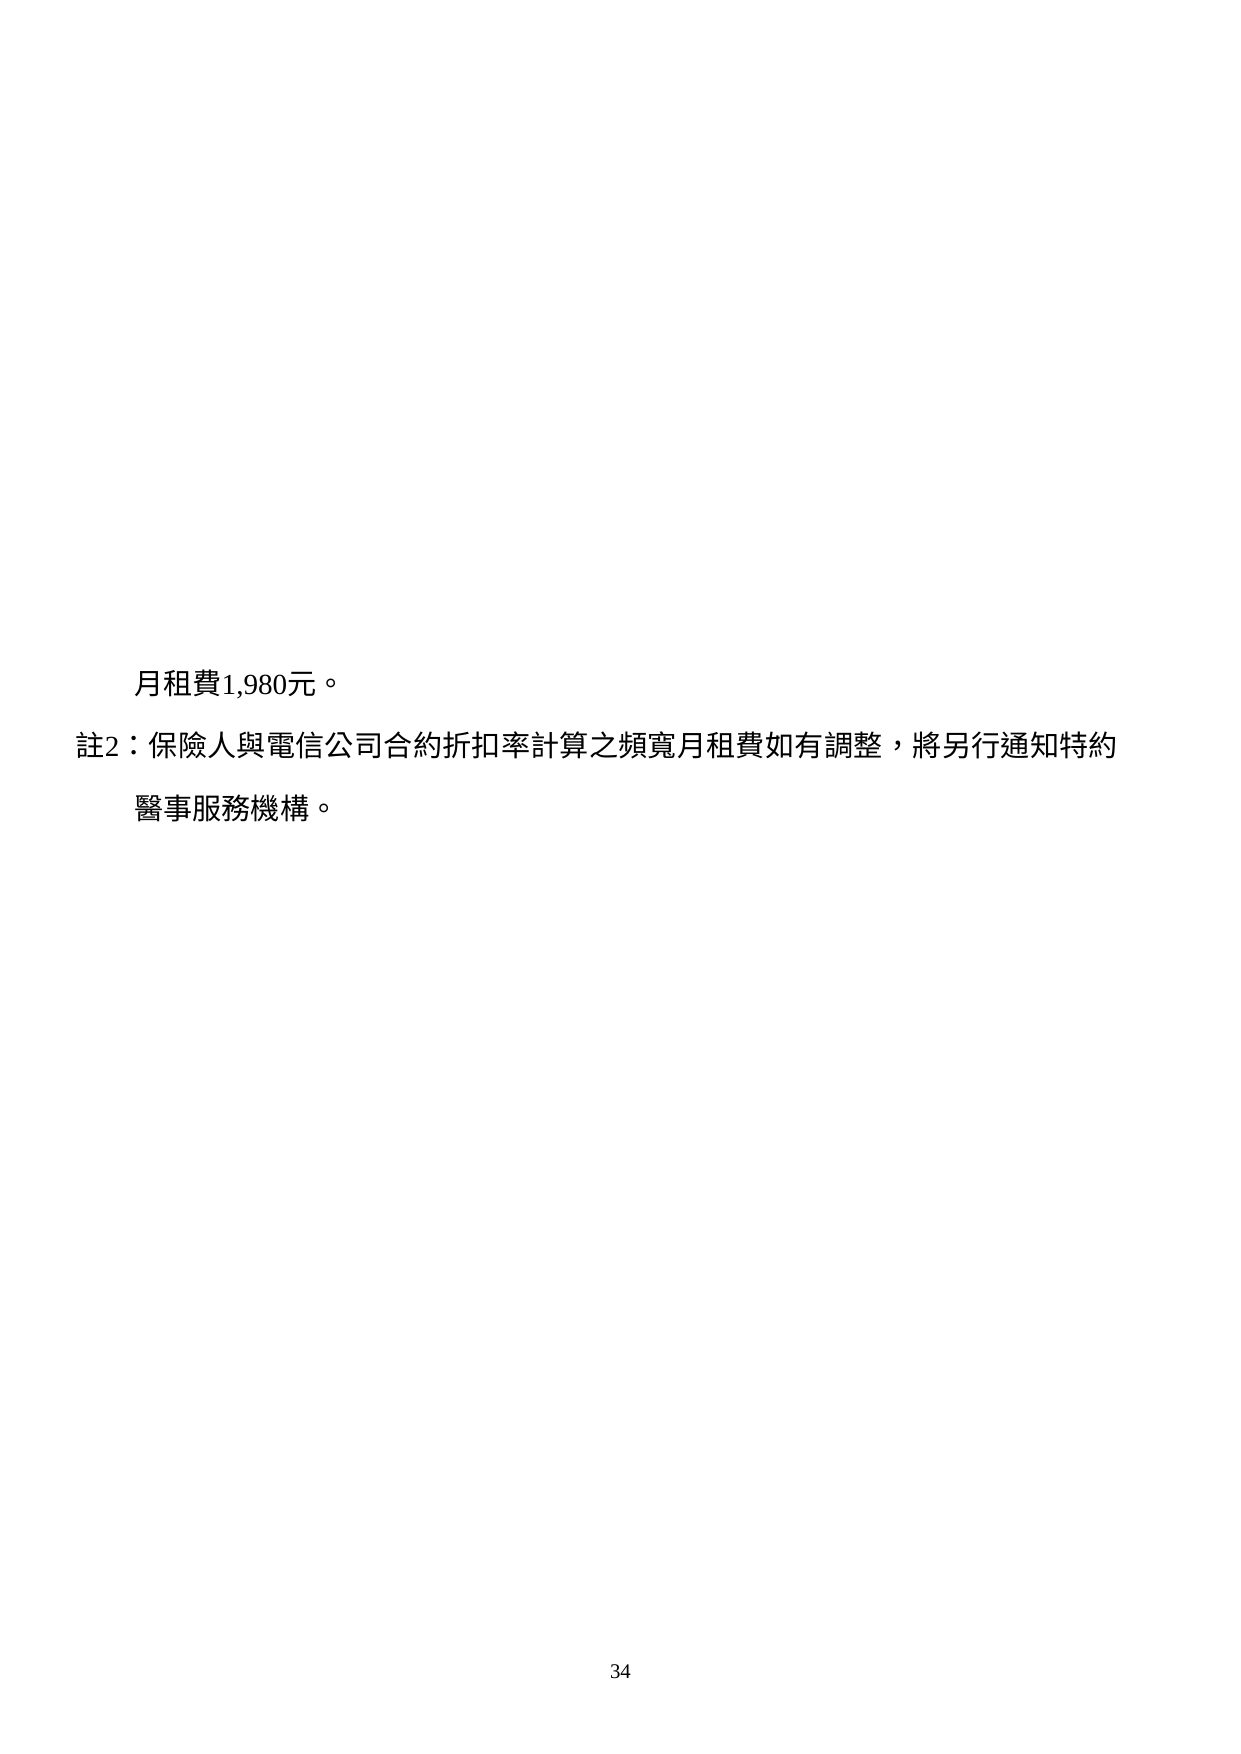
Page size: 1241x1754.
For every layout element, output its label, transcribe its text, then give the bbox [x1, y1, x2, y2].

text 月租費1,980元。 [75, 640, 1121, 702]
text 註2：保險人與電信公司合約折扣率計算之頻寬月租費如有調整，將另行通知特約醫事服務機構。 [75, 702, 1121, 827]
